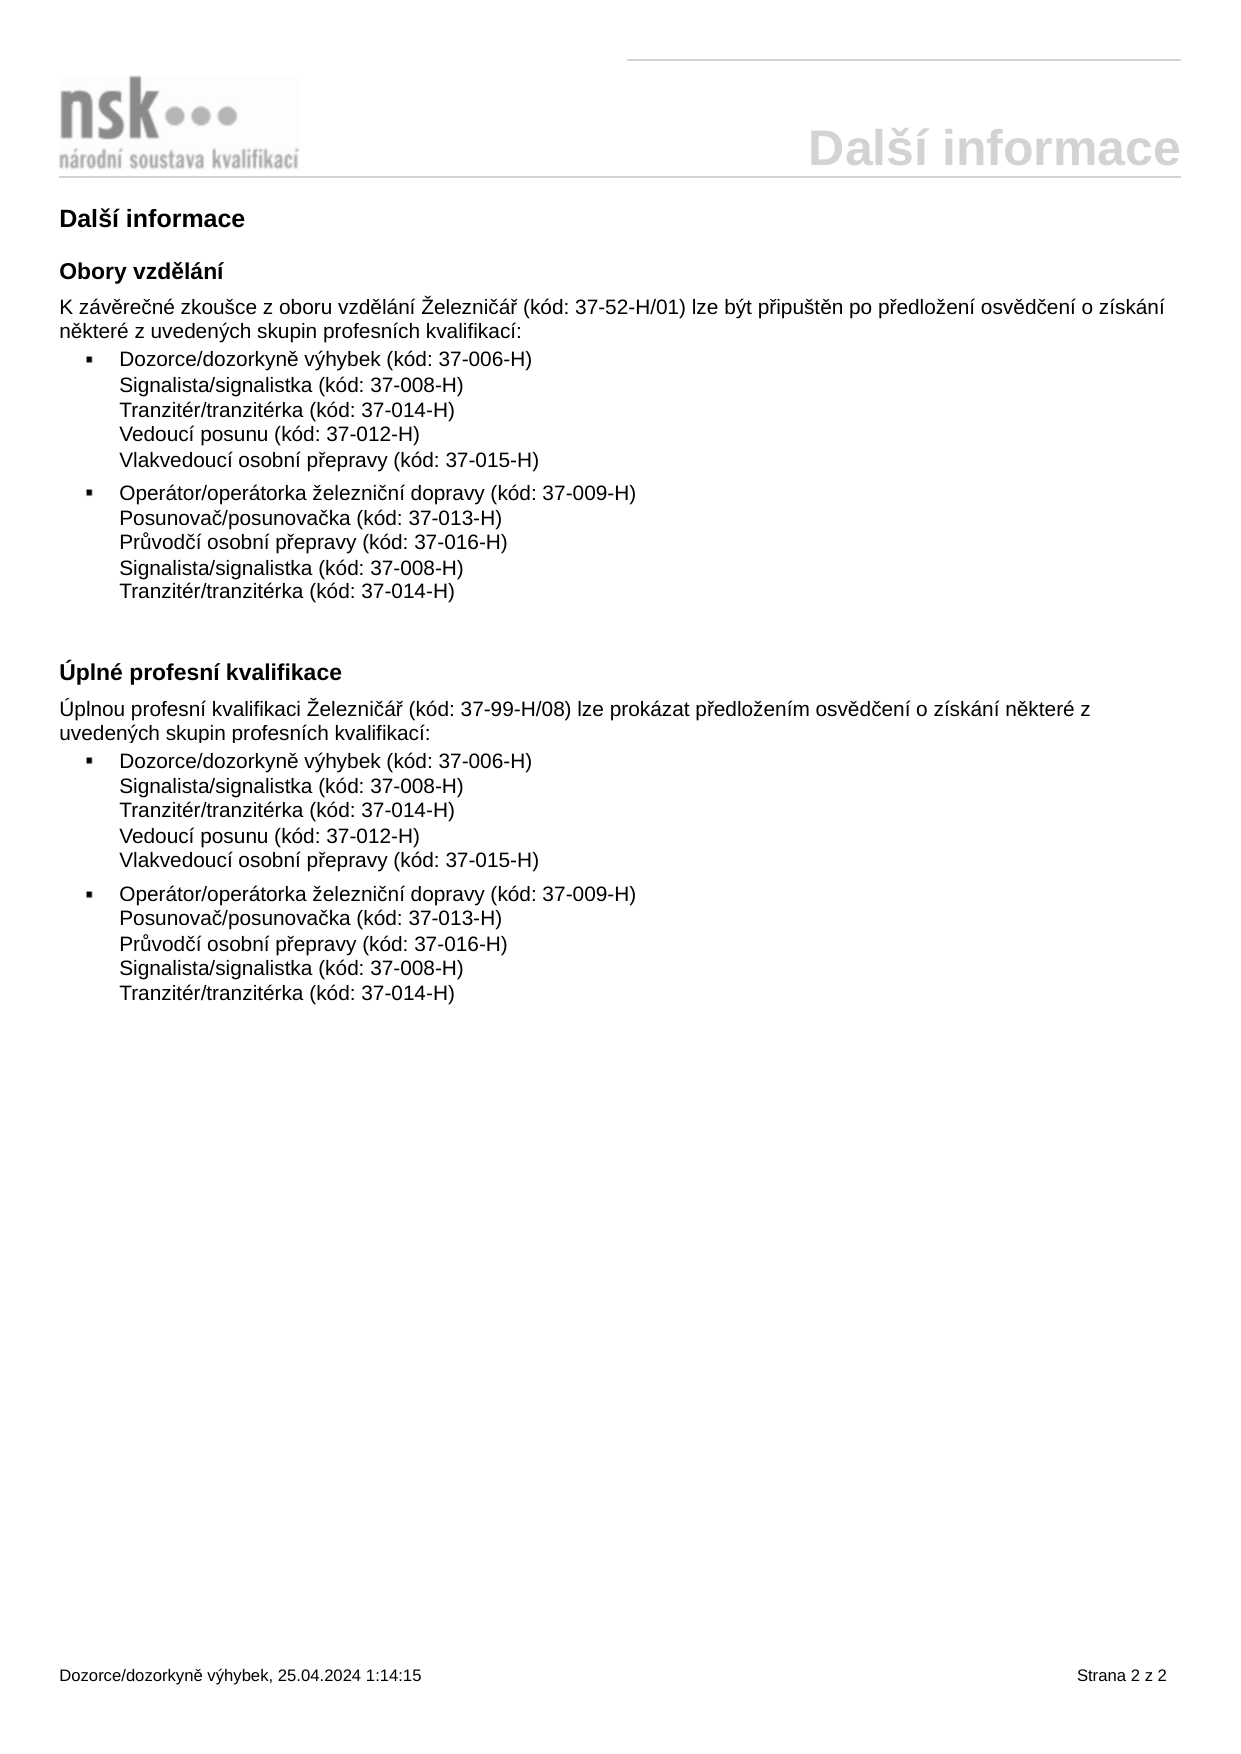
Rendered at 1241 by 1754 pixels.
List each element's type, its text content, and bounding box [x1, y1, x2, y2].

table_cell [59, 194, 119, 200]
table_cell Tranzitér/tranzitérka (kód: 37-014-H) [119, 579, 1181, 605]
table_cell [1167, 1038, 1181, 1338]
table_cell Vedoucí posunu (kód: 37-012-H) [119, 824, 1181, 848]
table_cell [119, 873, 482, 882]
table_cell [59, 873, 119, 882]
table_cell [619, 1338, 627, 1499]
table_cell [627, 1038, 861, 1338]
table_cell [1167, 636, 1181, 648]
table_cell [119, 236, 482, 248]
table_cell [59, 530, 119, 555]
table_cell [627, 636, 861, 648]
table_cell [861, 873, 1167, 882]
table_cell Vlakvedoucí osobní přepravy (kód: 37-015-H) [119, 848, 1181, 873]
table_cell [619, 1038, 627, 1338]
table_cell [619, 472, 627, 481]
table_cell Dozorce/dozorkyně výhybek (kód: 37-006-H) [119, 347, 1181, 373]
table_cell [619, 743, 627, 749]
table_cell [59, 171, 119, 176]
table_cell [59, 555, 119, 579]
table_cell [59, 422, 119, 448]
table_cell [119, 636, 482, 648]
table_cell [482, 171, 619, 176]
table_cell [59, 798, 119, 824]
table_cell [59, 343, 119, 347]
table_cell [59, 506, 119, 530]
table_cell Operátor/operátorka železniční dopravy (kód: 37-009-H) [119, 882, 1181, 906]
table_cell Průvodčí osobní přepravy (kód: 37-016-H) [119, 932, 1181, 956]
table_cell [59, 178, 1181, 194]
table_cell [619, 1005, 627, 1038]
table_cell [59, 472, 119, 480]
table_cell Signalista/signalistka (kód: 37-008-H) [119, 774, 1181, 798]
table_cell [1167, 343, 1181, 347]
table_cell Úplnou profesní kvalifikaci Železničář (kód: 37-99-H/08) lze prokázat předložením osvědčení o získání některé z uvedených skupin profesních kvalifikací: [59, 696, 1181, 743]
table_cell [59, 605, 119, 636]
table_cell [1167, 1499, 1181, 1658]
table_cell [482, 605, 619, 636]
table_cell [1167, 873, 1181, 882]
table_cell [119, 743, 482, 749]
table_cell [59, 743, 119, 748]
table_cell [59, 824, 119, 848]
table_cell [627, 1338, 861, 1499]
table_cell [482, 636, 619, 648]
table_cell [1167, 194, 1181, 200]
table_cell [482, 194, 619, 200]
table_cell Signalista/signalistka (kód: 37-008-H) [119, 373, 1181, 398]
picture [59, 882, 119, 907]
table_cell [1167, 1658, 1181, 1694]
table_cell [119, 343, 482, 347]
table_cell [119, 605, 482, 636]
picture [59, 748, 119, 773]
table_cell [59, 398, 119, 422]
table_cell [482, 1499, 619, 1658]
table_cell [619, 605, 627, 636]
table_cell [119, 1005, 482, 1038]
table_cell [619, 873, 627, 882]
table_cell [482, 1038, 619, 1338]
table_cell [1167, 236, 1181, 248]
table_cell [861, 194, 1167, 200]
table_cell [627, 343, 861, 347]
table_cell Vedoucí posunu (kód: 37-012-H) [119, 422, 1181, 448]
table_cell [59, 981, 119, 1005]
table_cell [861, 1338, 1167, 1499]
table_cell [1167, 743, 1181, 749]
table_cell [482, 343, 619, 347]
table_cell [59, 448, 119, 472]
table_cell [59, 956, 119, 981]
table_cell Vlakvedoucí osobní přepravy (kód: 37-015-H) [119, 448, 1181, 472]
table_cell [1167, 1338, 1181, 1499]
table_cell [482, 236, 619, 248]
table_cell [119, 472, 482, 481]
table_cell [59, 373, 119, 398]
table_cell [861, 472, 1167, 481]
table_cell [627, 605, 861, 636]
table_cell [627, 194, 861, 200]
picture [58, 59, 620, 171]
table_cell [627, 1499, 861, 1658]
table_cell [119, 171, 482, 176]
table_cell [482, 1005, 619, 1038]
table_cell Obory vzdělání [59, 248, 1181, 295]
table_cell [59, 932, 119, 956]
table_cell [861, 1499, 1167, 1658]
table_cell [59, 848, 119, 873]
table_cell Tranzitér/tranzitérka (kód: 37-014-H) [119, 798, 1181, 824]
table_cell [861, 743, 1167, 749]
table_cell [861, 1005, 1167, 1038]
table_cell Tranzitér/tranzitérka (kód: 37-014-H) [119, 398, 1181, 422]
table_cell [59, 1499, 119, 1658]
table_cell [627, 743, 861, 749]
picture [59, 480, 119, 505]
table_cell Signalista/signalistka (kód: 37-008-H) [119, 555, 1181, 579]
table_cell Posunovač/posunovačka (kód: 37-013-H) [119, 506, 1181, 530]
table_cell Další informace [627, 61, 1181, 176]
table_cell Dozorce/dozorkyně výhybek, 25.04.2024 1:14:15 [59, 1658, 861, 1694]
table_cell [619, 194, 627, 200]
table_cell [59, 907, 119, 932]
table_cell Dozorce/dozorkyně výhybek (kód: 37-006-H) [119, 749, 1181, 774]
table_cell [482, 873, 619, 882]
table_cell [482, 472, 619, 481]
table_cell [59, 1005, 119, 1038]
table_cell [119, 1338, 482, 1499]
table_cell [619, 636, 627, 648]
table_cell [1167, 472, 1181, 481]
table_cell [59, 636, 119, 648]
table_cell Průvodčí osobní přepravy (kód: 37-016-H) [119, 530, 1181, 555]
table_cell [627, 1005, 861, 1038]
table_cell [119, 1499, 482, 1658]
table_cell [119, 194, 482, 200]
table_cell Strana 2 z 2 [861, 1658, 1167, 1694]
table_cell [619, 170, 627, 176]
table_cell [627, 472, 861, 481]
table_cell [59, 774, 119, 798]
table_cell [1167, 1005, 1181, 1038]
table_cell K závěrečné zkoušce z oboru vzdělání Železničář (kód: 37-52-H/01) lze být připuštěn po předložení osvědčení o získání některé z uvedených skupin profesních kvalifikací: [59, 295, 1181, 343]
table_cell Operátor/operátorka železniční dopravy (kód: 37-009-H) [119, 481, 1181, 506]
table_cell [59, 1038, 119, 1338]
table_cell [482, 1338, 619, 1499]
table_cell [627, 873, 861, 882]
table_cell [59, 1338, 119, 1499]
table_cell Další informace [59, 200, 1181, 236]
table_cell [619, 236, 627, 248]
table_cell [59, 579, 119, 605]
table_cell [627, 236, 861, 248]
table_cell [59, 236, 119, 248]
table_cell [1167, 605, 1181, 636]
table_cell [482, 743, 619, 749]
table_cell Signalista/signalistka (kód: 37-008-H) [119, 956, 1181, 981]
table_cell [861, 236, 1167, 248]
table_cell [861, 343, 1167, 347]
table_cell [861, 1038, 1167, 1338]
picture [59, 347, 119, 372]
table_cell [861, 636, 1167, 648]
table_cell [861, 605, 1167, 636]
table_cell Úplné profesní kvalifikace [59, 648, 1181, 696]
table_cell [119, 1038, 482, 1338]
table_cell Tranzitér/tranzitérka (kód: 37-014-H) [119, 981, 1181, 1005]
table_cell [619, 1499, 627, 1658]
table_cell [620, 59, 627, 170]
table_cell Posunovač/posunovačka (kód: 37-013-H) [119, 906, 1181, 932]
